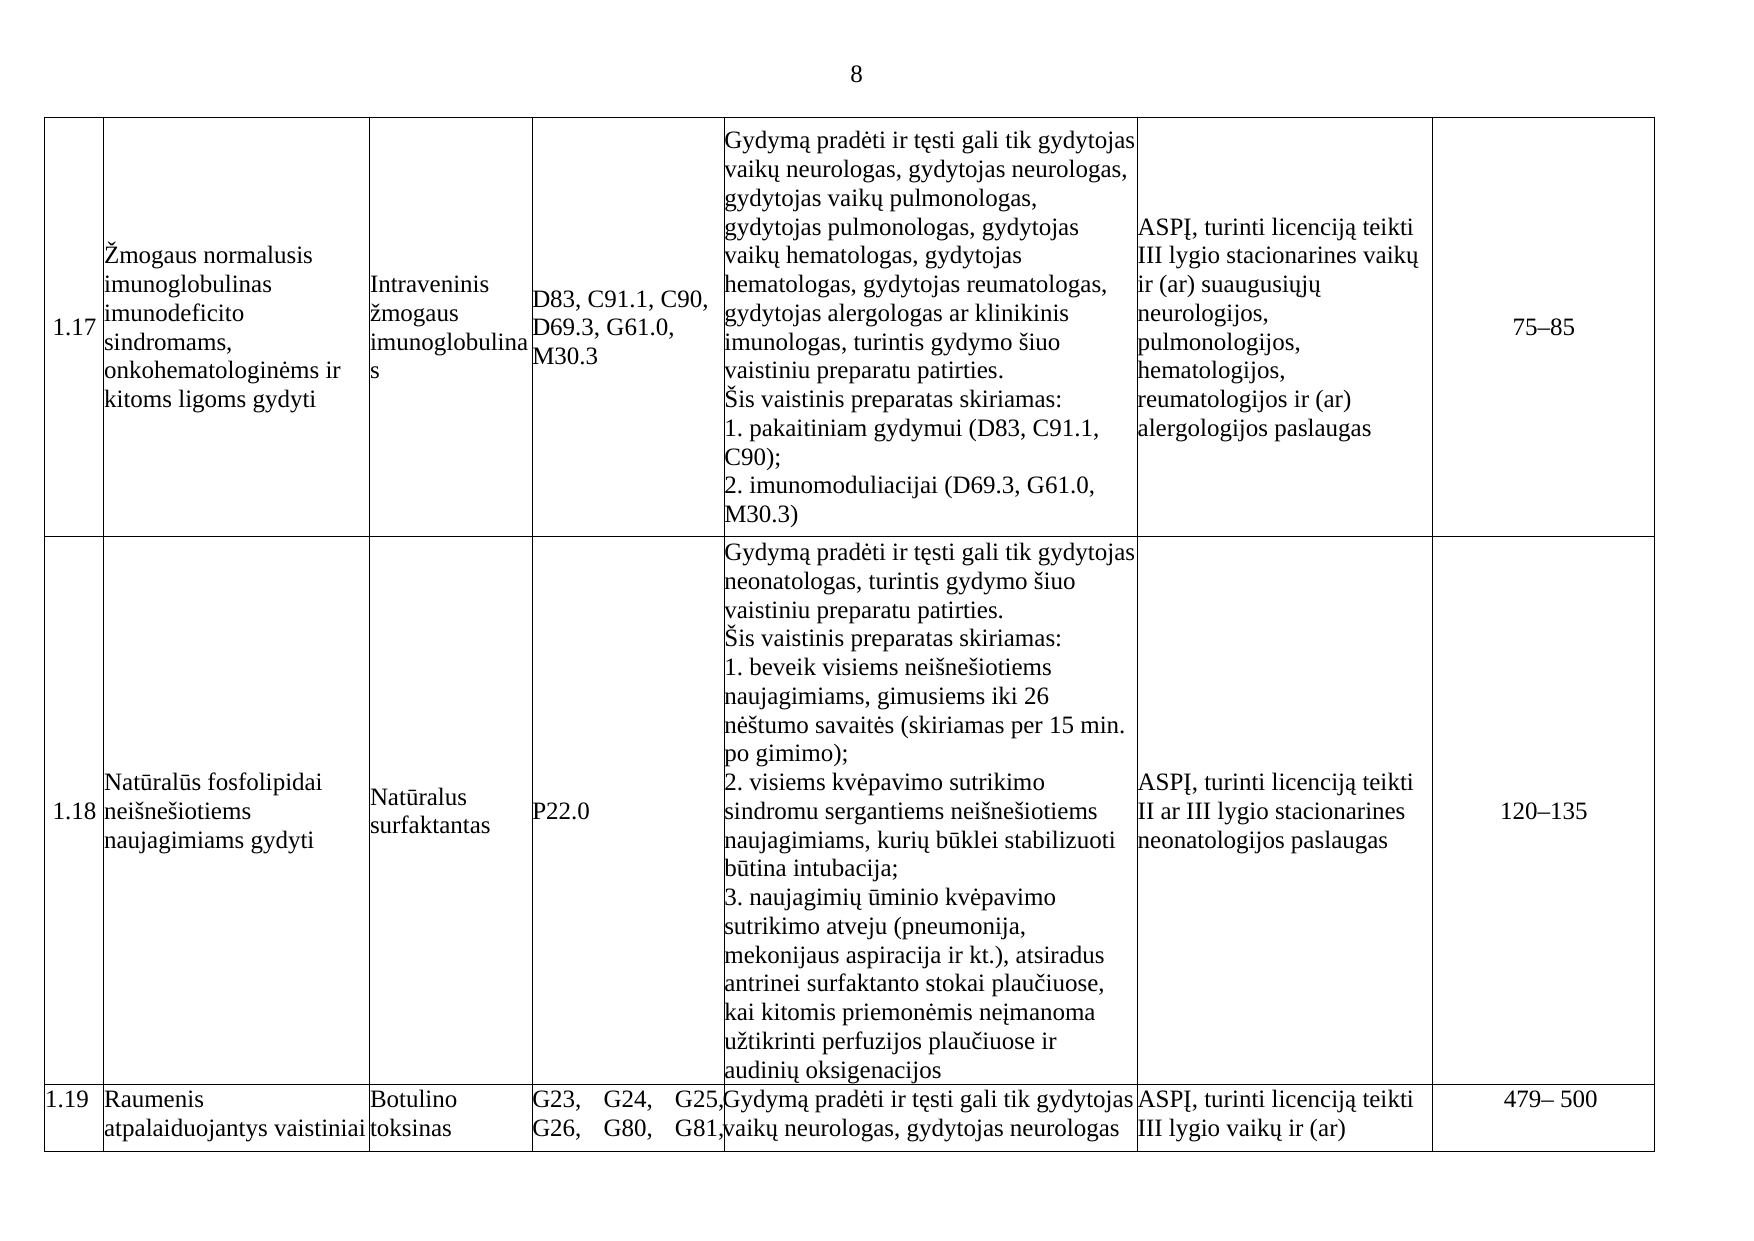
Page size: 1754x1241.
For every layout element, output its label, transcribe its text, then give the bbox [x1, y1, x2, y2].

table_cell 1.17 [45, 118, 103, 536]
table_cell D83, C91.1, C90, D69.3, G61.0, M30.3 [533, 118, 724, 536]
table_cell Žmogaus normalusis imunoglobulinas imunodeficito sindromams, onkohematologinėms ir kitoms ligoms gydyti [104, 118, 369, 536]
table_cell 120–135 [1433, 537, 1654, 1083]
table_cell P22.0 [533, 537, 724, 1083]
table_cell ASPĮ, turinti licenciją teikti III lygio vaikų ir (ar) suaugusiųjų neurologijos, ir (ar) II ar III lygio medicininės reabilitacijos paslaugas [1138, 1085, 1432, 1151]
table_cell Gydymą pradėti ir tęsti gali tik gydytojas vaikų neurologas, gydytojas neurologas, gydytojas vaikų pulmonologas, gydytojas pulmonologas, gydytojas vaikų hematologas, gydytojas hematologas, gydytojas reumatologas, gydytojas alergologas ar klinikinis imunologas, turintis gydymo šiuo vaistiniu preparatu patirties. Šis vaistinis preparatas skiriamas: 1. pakaitiniam gydymui (D83, C91.1, C90); 2. imunomoduliacijai (D69.3, G61.0, M30.3) [725, 118, 1137, 536]
table_cell ASPĮ, turinti licenciją teikti III lygio stacionarines vaikų ir (ar) suaugusiųjų neurologijos, pulmonologijos, hematologijos, reumatologijos ir (ar) alergologijos paslaugas [1138, 118, 1432, 536]
table_cell ASPĮ, turinti licenciją teikti II ar III lygio stacionarines neonatologijos paslaugas [1138, 537, 1432, 1083]
table_cell Gydymą pradėti ir tęsti gali tik gydytojas vaikų neurologas, gydytojas neurologas [725, 1085, 1137, 1151]
table_cell 75–85 [1433, 118, 1654, 536]
table_cell Natūralūs fosfolipidai neišnešiotiems naujagimiams gydyti [104, 537, 369, 1083]
table_cell 1.18 [45, 537, 103, 1083]
table_cell 1.19 [45, 1085, 103, 1151]
table_cell Gydymą pradėti ir tęsti gali tik gydytojas neonatologas, turintis gydymo šiuo vaistiniu preparatu patirties. Šis vaistinis preparatas skiriamas: 1. beveik visiems neišnešiotiems naujagimiams, gimusiems iki 26 nėštumo savaitės (skiriamas per 15 min. po gimimo); 2. visiems kvėpavimo sutrikimo sindromu sergantiems neišnešiotiems naujagimiams, kurių būklei stabilizuoti būtina intubacija; 3. naujagimių ūminio kvėpavimo sutrikimo atveju (pneumonija, mekonijaus aspiracija ir kt.), atsiradus antrinei surfaktanto stokai plaučiuose, kai kitomis priemonėmis neįmanoma užtikrinti perfuzijos plaučiuose ir audinių oksigenacijos [725, 537, 1137, 1083]
table_cell [1655, 536, 1677, 1083]
table_cell Raumenis atpalaiduojantys vaistiniai [104, 1085, 369, 1151]
table_cell G23, G24, G25, G26, G80, G81, [533, 1085, 724, 1151]
table_cell Botulino toksinas [370, 1085, 532, 1151]
table_cell [1655, 117, 1677, 536]
table_cell Natūralus surfaktantas [370, 537, 532, 1083]
table_cell 479– 500 [1433, 1085, 1654, 1151]
table_cell [1655, 1084, 1677, 1151]
table_cell Intraveninis žmogaus imunoglobulinas [370, 118, 532, 536]
